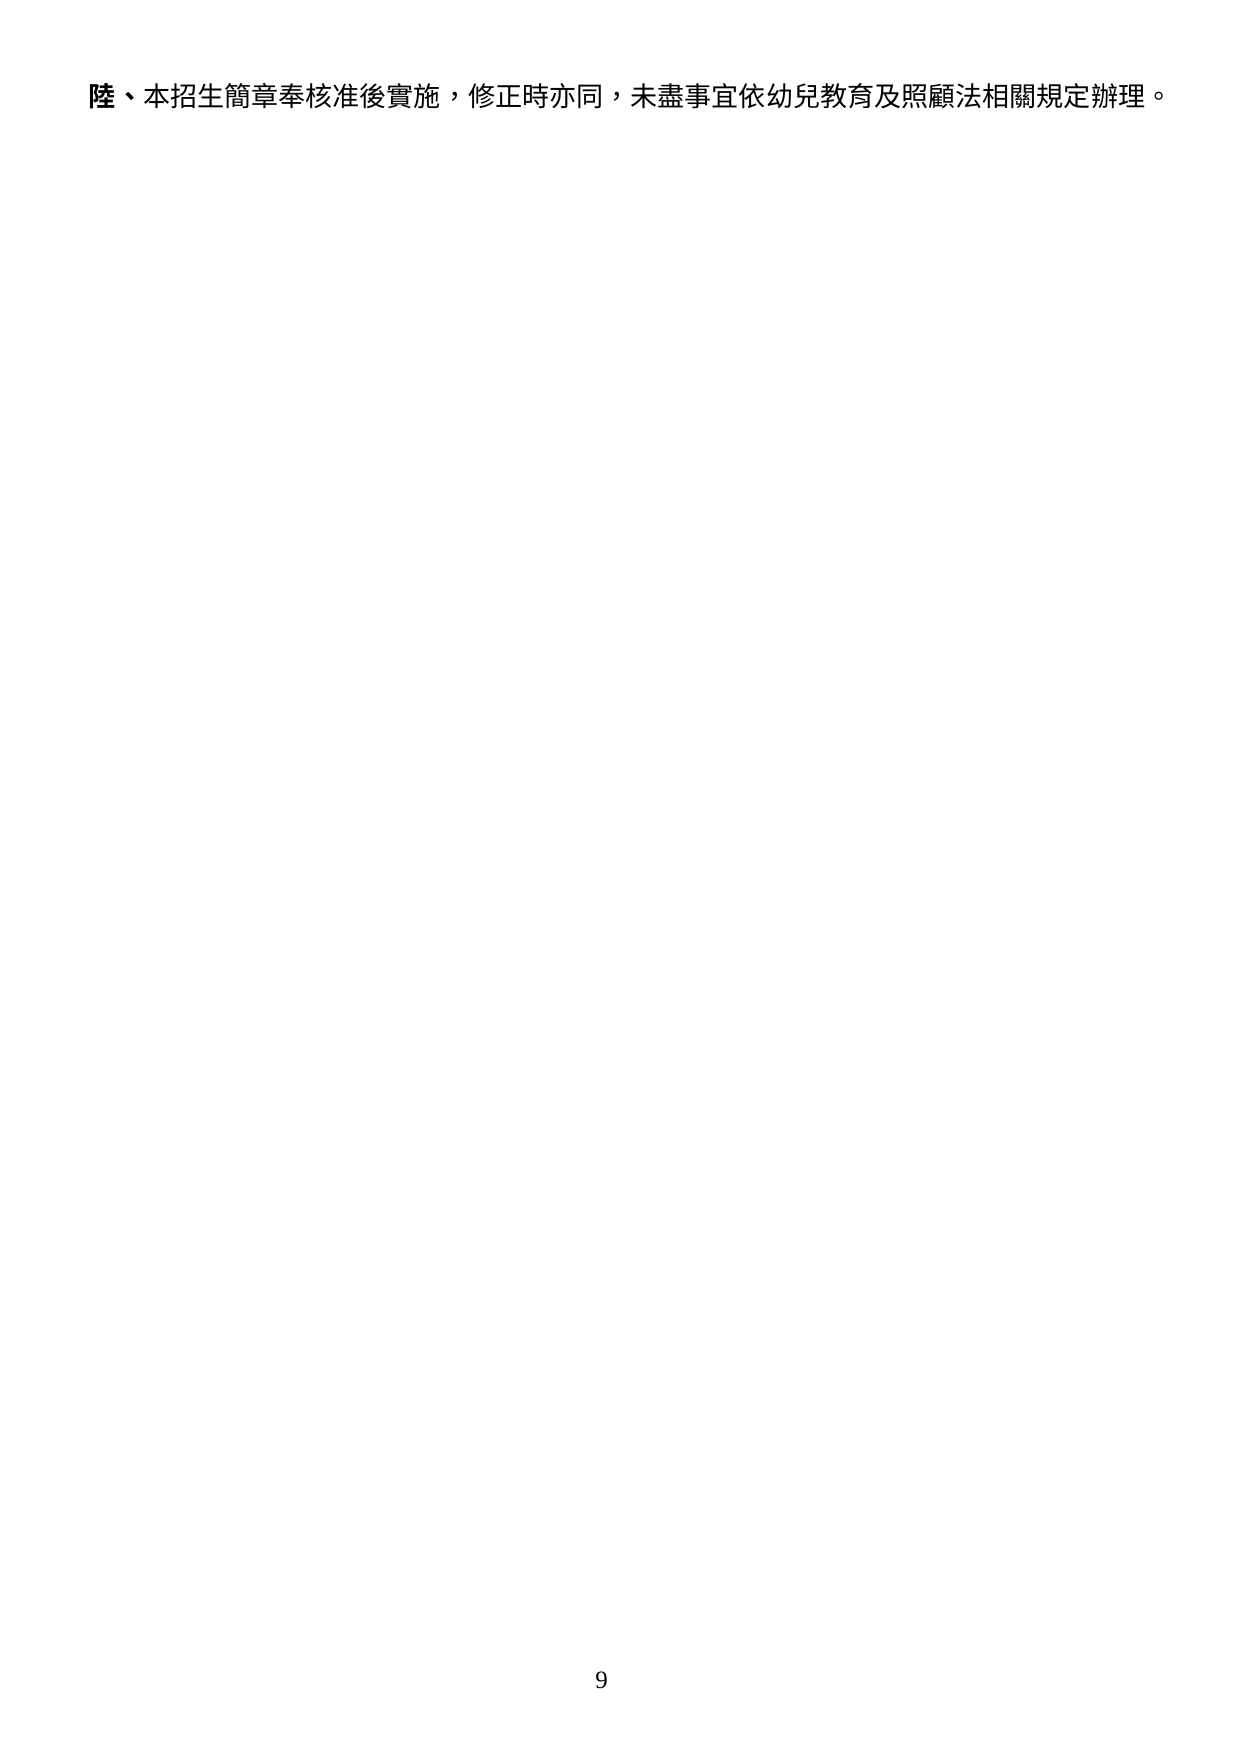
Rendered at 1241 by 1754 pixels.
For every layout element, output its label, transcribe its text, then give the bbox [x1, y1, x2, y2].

text 陸、本招生簡章奉核准後實施，修正時亦同，未盡事宜依幼兒教育及照顧法相關規定辦理。 [89, 75, 1152, 114]
